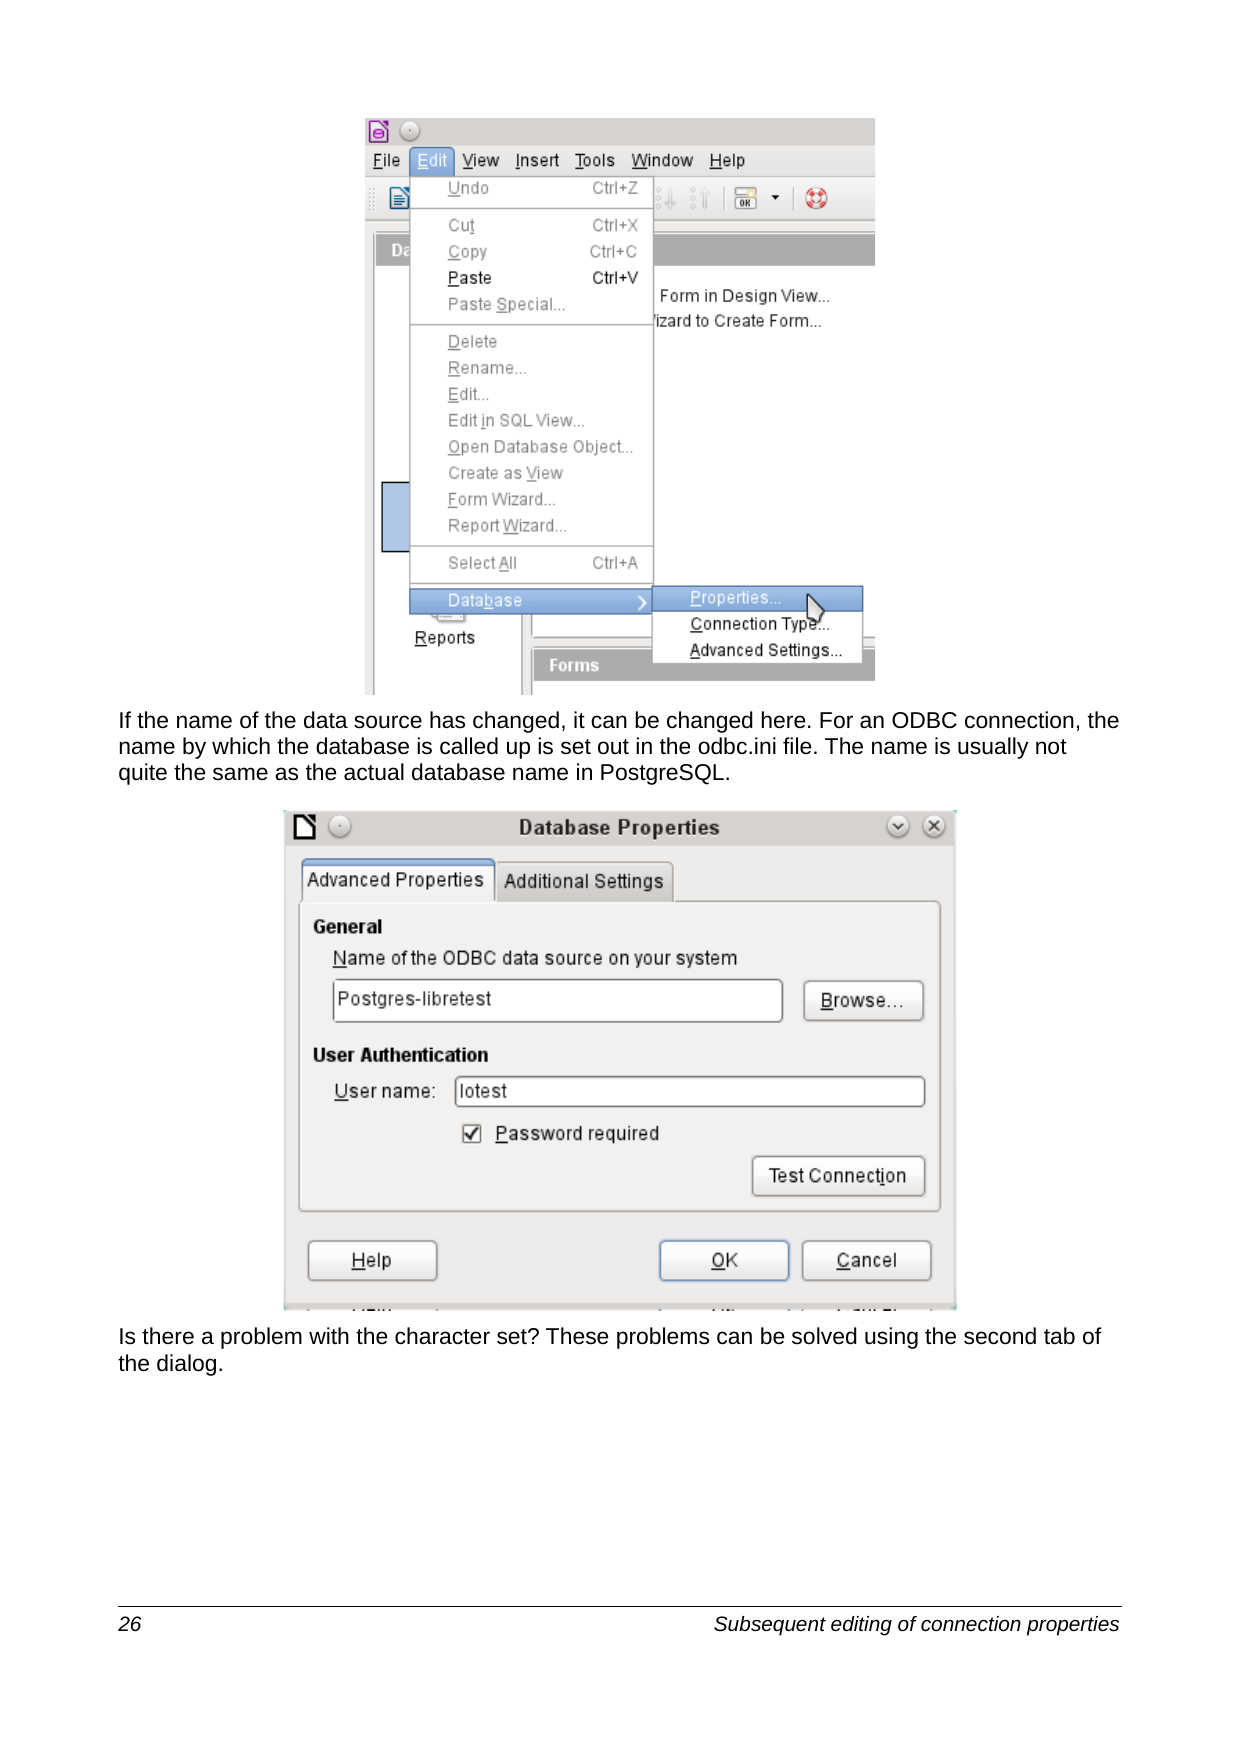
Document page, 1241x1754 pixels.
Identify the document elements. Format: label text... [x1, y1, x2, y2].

text Is there a problem with the character set? These problems can be solved using the second tab of the dialog. [118, 1323, 1122, 1376]
picture [283, 810, 957, 1311]
picture [365, 118, 876, 695]
text If the name of the data source has changed, it can be changed here. For an ODBC connection, the name by which the database is called up is set out in the odbc.ini file. The name is usually not quite the same as the actual database name in PostgreSQL. [118, 707, 1122, 786]
